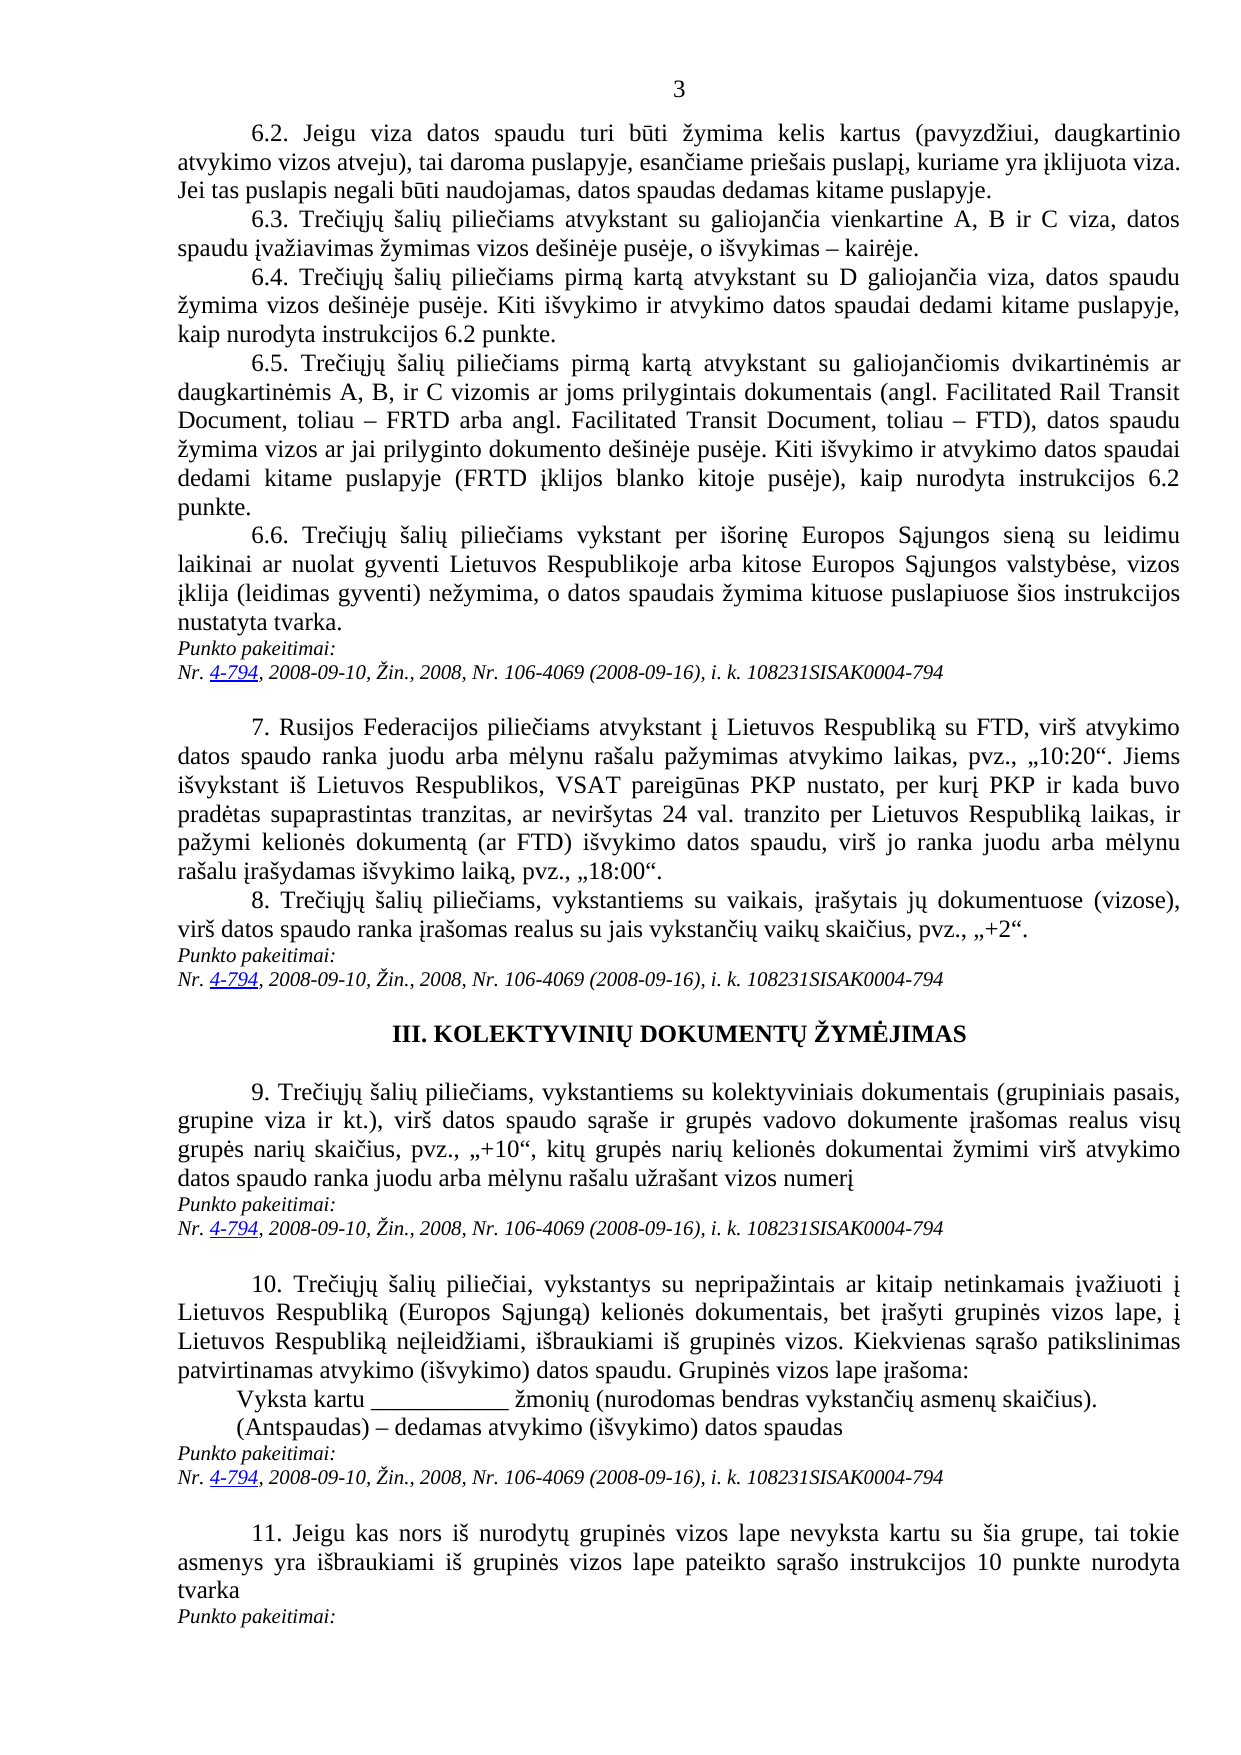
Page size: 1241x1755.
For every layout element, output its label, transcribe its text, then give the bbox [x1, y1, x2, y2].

text 6.3. Trečiųjų šalių piliečiams atvykstant su galiojančia vienkartine A, B ir C viza, datos spaudu įvažiavimas žymimas vizos dešinėje pusėje, o išvykimas – kairėje. [177, 204, 1181, 262]
text (Antspaudas) – dedamas atvykimo (išvykimo) datos spaudas [177, 1412, 1181, 1441]
text Punkto pakeitimai: [177, 1192, 1181, 1216]
text 10. Trečiųjų šalių piliečiai, vykstantys su nepripažintais ar kitaip netinkamais įvažiuoti į Lietuvos Respubliką (Europos Sąjungą) kelionės dokumentais, bet įrašyti grupinės vizos lape, į Lietuvos Respubliką neįleidžiami, išbraukiami iš grupinės vizos. Kiekvienas sąrašo patikslinimas patvirtinamas atvykimo (išvykimo) datos spaudu. Grupinės vizos lape įrašoma: [177, 1269, 1181, 1384]
text 6.6. Trečiųjų šalių piliečiams vykstant per išorinę Europos Sąjungos sieną su leidimu laikinai ar nuolat gyventi Lietuvos Respublikoje arba kitose Europos Sąjungos valstybėse, vizos įklija (leidimas gyventi) nežymima, o datos spaudais žymima kituose puslapiuose šios instrukcijos nustatyta tvarka. [177, 521, 1181, 636]
text Punkto pakeitimai: [177, 942, 1181, 967]
text Vyksta kartu ___________ žmonių (nurodomas bendras vykstančių asmenų skaičius). [177, 1384, 1181, 1412]
text 9. Trečiųjų šalių piliečiams, vykstantiems su kolektyviniais dokumentais (grupiniais pasais, grupine viza ir kt.), virš datos spaudo sąraše ir grupės vadovo dokumente įrašomas realus visų grupės narių skaičius, pvz., „+10“, kitų grupės narių kelionės dokumentai žymimi virš atvykimo datos spaudo ranka juodu arba mėlynu rašalu užrašant vizos numerį [177, 1077, 1181, 1192]
text Punkto pakeitimai: [177, 1441, 1181, 1465]
text Punkto pakeitimai: [177, 1604, 1181, 1628]
text Nr. 4-794, 2008-09-10, Žin., 2008, Nr. 106-4069 (2008-09-16), i. k. 108231SISAK0004-794 [177, 660, 1181, 684]
text 6.5. Trečiųjų šalių piliečiams pirmą kartą atvykstant su galiojančiomis dvikartinėmis ar daugkartinėmis A, B, ir C vizomis ar joms prilygintais dokumentais (angl. Facilitated Rail Transit Document, toliau – FRTD arba angl. Facilitated Transit Document, toliau – FTD), datos spaudu žymima vizos ar jai prilyginto dokumento dešinėje pusėje. Kiti išvykimo ir atvykimo datos spaudai dedami kitame puslapyje (FRTD įklijos blanko kitoje pusėje), kaip nurodyta instrukcijos 6.2 punkte. [177, 348, 1181, 521]
text Nr. 4-794, 2008-09-10, Žin., 2008, Nr. 106-4069 (2008-09-16), i. k. 108231SISAK0004-794 [177, 1216, 1181, 1240]
text 6.4. Trečiųjų šalių piliečiams pirmą kartą atvykstant su D galiojančia viza, datos spaudu žymima vizos dešinėje pusėje. Kiti išvykimo ir atvykimo datos spaudai dedami kitame puslapyje, kaip nurodyta instrukcijos 6.2 punkte. [177, 262, 1181, 348]
text Nr. 4-794, 2008-09-10, Žin., 2008, Nr. 106-4069 (2008-09-16), i. k. 108231SISAK0004-794 [177, 967, 1181, 991]
text Punkto pakeitimai: [177, 636, 1181, 660]
text 7. Rusijos Federacijos piliečiams atvykstant į Lietuvos Respubliką su FTD, virš atvykimo datos spaudo ranka juodu arba mėlynu rašalu pažymimas atvykimo laikas, pvz., „10:20“. Jiems išvykstant iš Lietuvos Respublikos, VSAT pareigūnas PKP nustato, per kurį PKP ir kada buvo pradėtas supaprastintas tranzitas, ar neviršytas 24 val. tranzito per Lietuvos Respubliką laikas, ir pažymi kelionės dokumentą (ar FTD) išvykimo datos spaudu, virš jo ranka juodu arba mėlynu rašalu įrašydamas išvykimo laiką, pvz., „18:00“. [177, 712, 1181, 885]
text Nr. 4-794, 2008-09-10, Žin., 2008, Nr. 106-4069 (2008-09-16), i. k. 108231SISAK0004-794 [177, 1465, 1181, 1489]
text 8. Trečiųjų šalių piliečiams, vykstantiems su vaikais, įrašytais jų dokumentuose (vizose), virš datos spaudo ranka įrašomas realus su jais vykstančių vaikų skaičius, pvz., „+2“. [177, 885, 1181, 942]
text 11. Jeigu kas nors iš nurodytų grupinės vizos lape nevyksta kartu su šia grupe, tai tokie asmenys yra išbraukiami iš grupinės vizos lape pateikto sąrašo instrukcijos 10 punkte nurodyta tvarka [177, 1518, 1181, 1604]
text III. KOLEKTYVINIŲ DOKUMENTŲ ŽYMĖJIMAS [177, 1019, 1181, 1048]
text 6.2. Jeigu viza datos spaudu turi būti žymima kelis kartus (pavyzdžiui, daugkartinio atvykimo vizos atveju), tai daroma puslapyje, esančiame priešais puslapį, kuriame yra įklijuota viza. Jei tas puslapis negali būti naudojamas, datos spaudas dedamas kitame puslapyje. [177, 118, 1181, 204]
